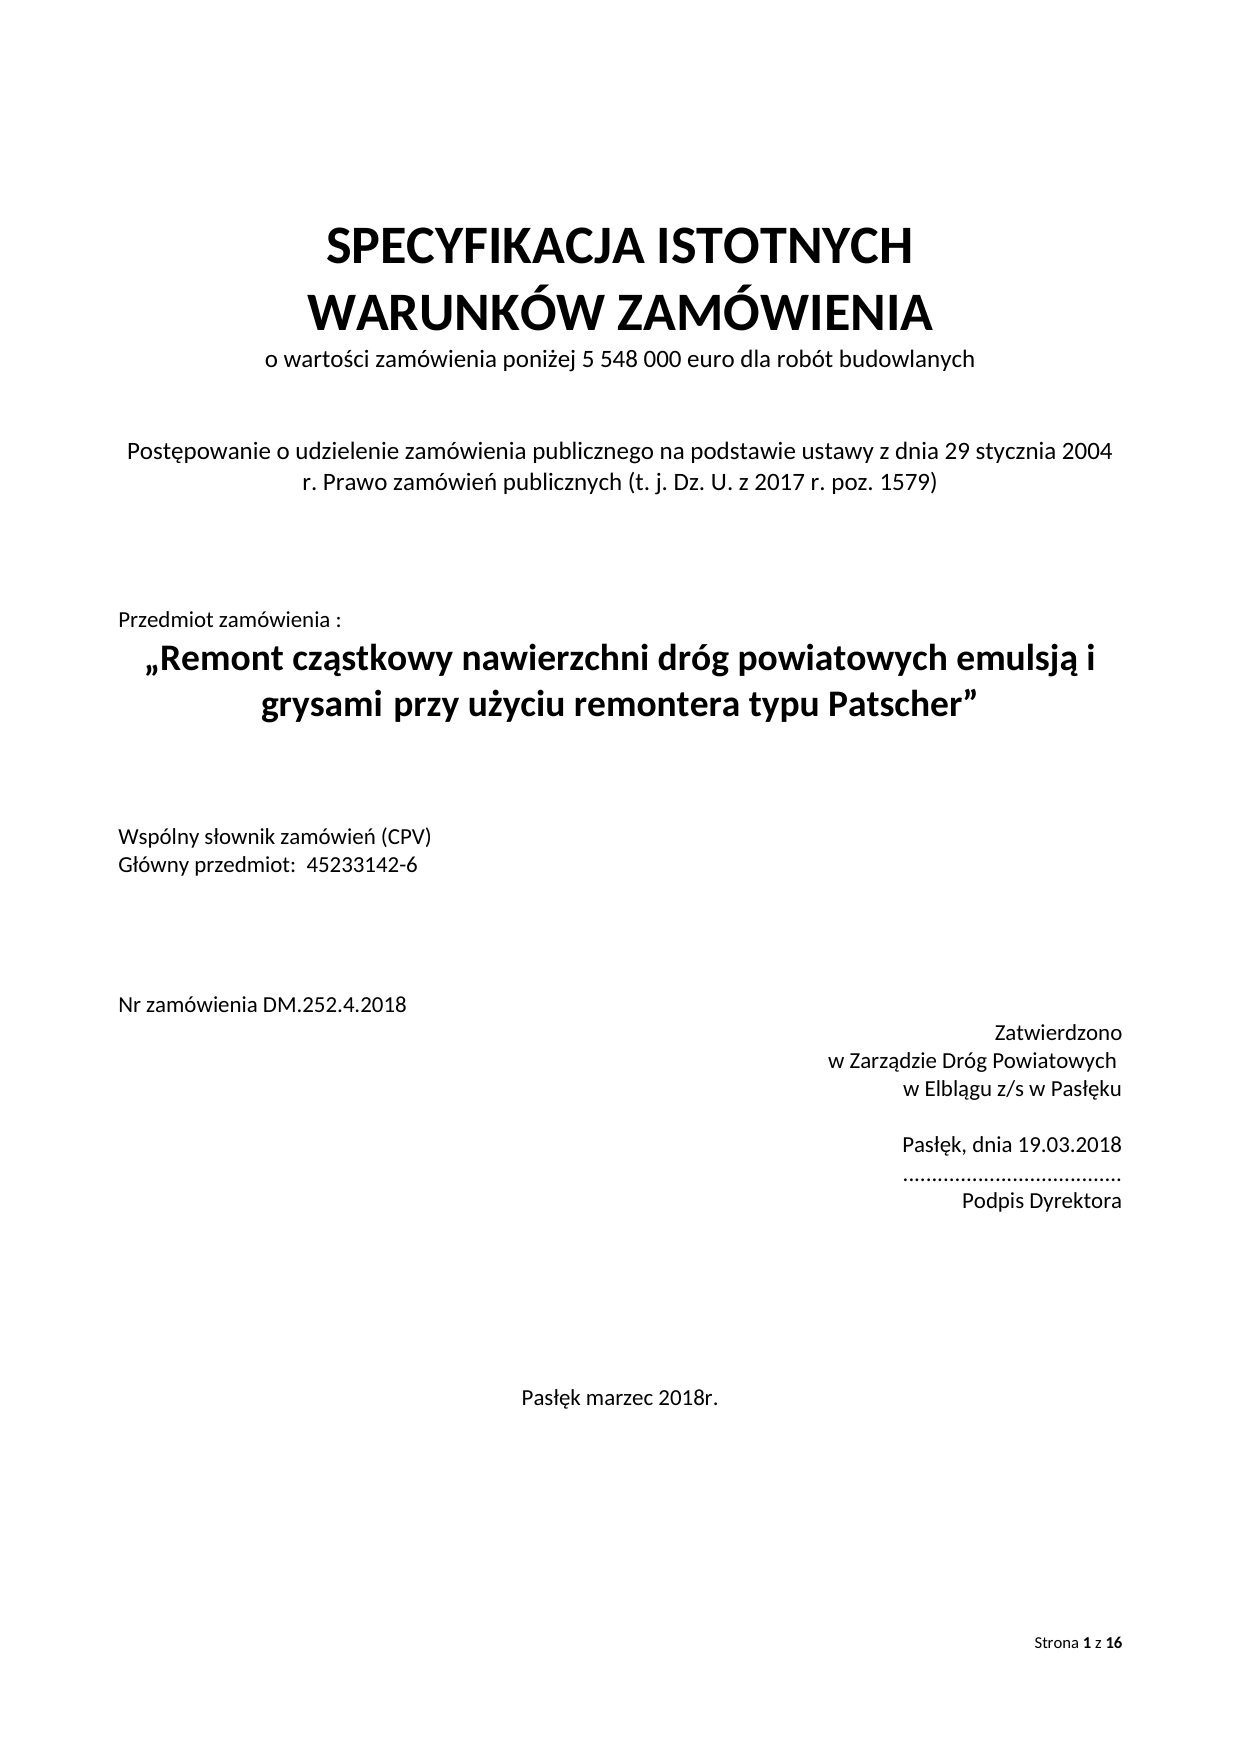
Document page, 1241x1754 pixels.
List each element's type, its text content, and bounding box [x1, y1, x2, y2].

text Postępowanie o udzielenie zamówienia publicznego na podstawie ustawy z dnia 29 stycznia 2004 r. Prawo zamówień publicznych (t. j. Dz. U. z 2017 r. poz. 1579) [118, 435, 1122, 496]
text Główny przedmiot: 45233142-6 [118, 850, 1122, 878]
text o wartości zamówienia poniżej 5 548 000 euro dla robót budowlanych [118, 343, 1122, 374]
text „Remont cząstkowy nawierzchni dróg powiatowych emulsją i grysami przy użyciu remontera typu Patscher” [118, 634, 1122, 725]
text w Elblągu z/s w Pasłęku [118, 1074, 1122, 1103]
text WARUNKÓW ZAMÓWIENIA [118, 277, 1122, 343]
text SPECYFIKACJA ISTOTNYCH [118, 211, 1122, 277]
text w Zarządzie Dróg Powiatowych [118, 1047, 1122, 1074]
text Wspólny słownik zamówień (CPV) [118, 822, 1122, 850]
text Zatwierdzono [118, 1018, 1122, 1047]
text Pasłęk marzec 2018r. [118, 1383, 1122, 1411]
text Nr zamówienia DM.252.4.2018 [118, 991, 1122, 1018]
text ...................................... [118, 1159, 1122, 1187]
text Pasłęk, dnia 19.03.2018 [118, 1131, 1122, 1159]
text Podpis Dyrektora [118, 1187, 1122, 1215]
text Przedmiot zamówienia : [118, 606, 1122, 634]
